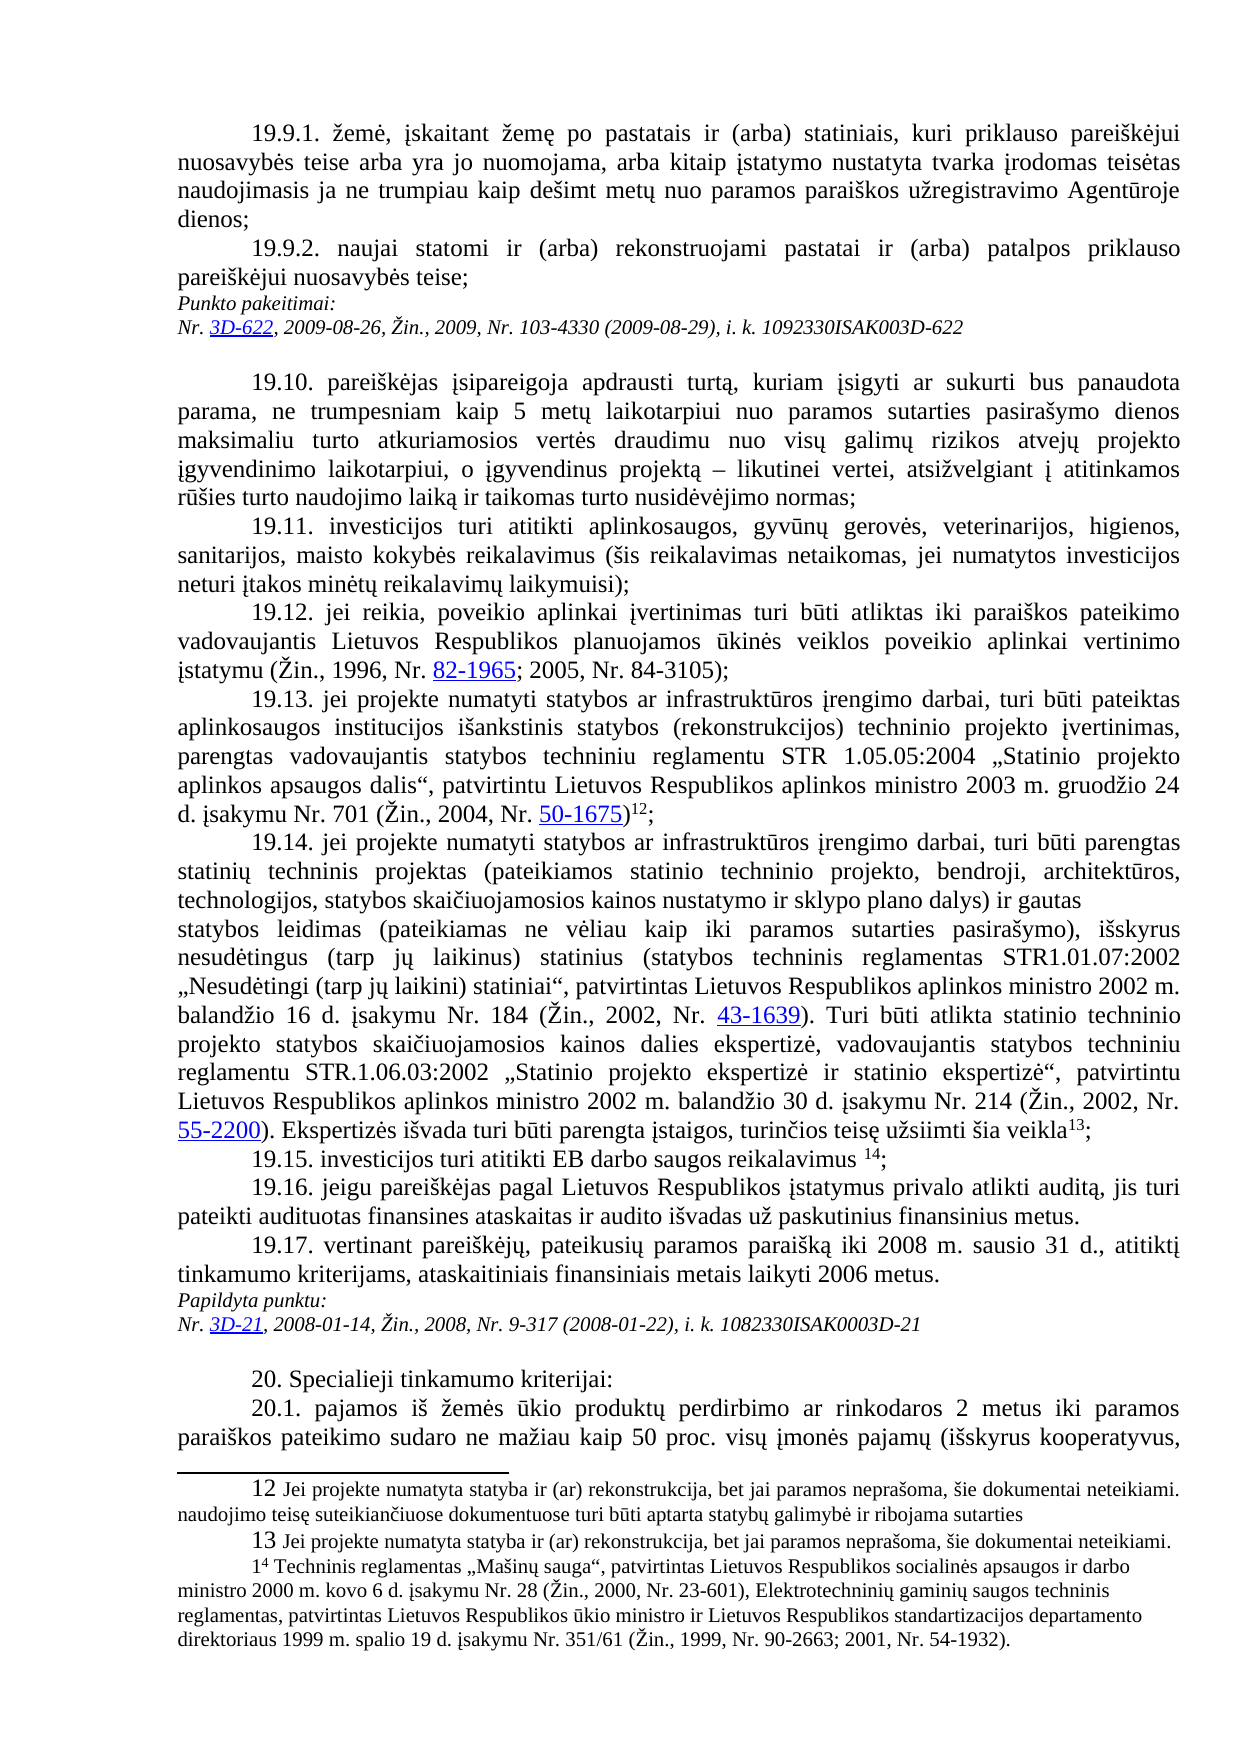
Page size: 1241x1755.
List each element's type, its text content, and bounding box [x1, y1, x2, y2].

text 19.16. jeigu pareiškėjas pagal Lietuvos Respublikos įstatymus privalo atlikti auditą, jis turi pateikti audituotas finansines ataskaitas ir audito išvadas už paskutinius finansinius metus. [177, 1172, 1181, 1230]
text 4 Techninis reglamentas „Mašinų sauga“, patvirtintas Lietuvos Respublikos socialinės apsaugos ir darbo ministro 2000 m. kovo 6 d. įsakymu Nr. 28 (Žin., 2000, Nr. 23-601), Elektrotechninių gaminių saugos techninis reglamentas, patvirtintas Lietuvos Respublikos ūkio ministro ir Lietuvos Respublikos standartizacijos departamento direktoriaus 1999 m. spalio 19 d. įsakymu Nr. 351/61 (Žin., 1999, Nr. 90-2663; 2001, Nr. 54-1932). [177, 1554, 1181, 1651]
text Jei projekte numatyta statyba ir (ar) rekonstrukcija, bet jai paramos neprašoma, šie dokumentai neteikiami. [177, 1526, 1181, 1554]
text 19.9.2. naujai statomi ir (arba) rekonstruojami pastatai ir (arba) patalpos priklauso pareiškėjui nuosavybės teise; [177, 233, 1181, 291]
text 19.13. jei projekte numatyti statybos ar infrastruktūros įrengimo darbai, turi būti pateiktas aplinkosaugos institucijos išankstinis statybos (rekonstrukcijos) techninio projekto įvertinimas, parengtas vadovaujantis statybos techniniu reglamentu STR 1.05.05:2004 „Statinio projekto aplinkos apsaugos dalis“, patvirtintu Lietuvos Respublikos aplinkos ministro 2003 m. gruodžio 24 d. įsakymu Nr. 701 (Žin., 2004, Nr. 50-1675); [177, 684, 1181, 827]
text Jei projekte numatyta statyba ir (ar) rekonstrukcija, bet jai paramos neprašoma, šie dokumentai neteikiami. naudojimo teisę suteikiančiuose dokumentuose turi būti aptarta statybų galimybė ir ribojama sutarties [177, 1473, 1181, 1526]
text 20. Specialieji tinkamumo kriterijai: [177, 1364, 1181, 1393]
text statybos leidimas (pateikiamas ne vėliau kaip iki paramos sutarties pasirašymo), išskyrus nesudėtingus (tarp jų laikinus) statinius (statybos techninis reglamentas STR1.01.07:2002 „Nesudėtingi (tarp jų laikini) statiniai“, patvirtintas Lietuvos Respublikos aplinkos ministro 2002 m. balandžio 16 d. įsakymu Nr. 184 (Žin., 2002, Nr. 43-1639). Turi būti atlikta statinio techninio projekto statybos skaičiuojamosios kainos dalies ekspertizė, vadovaujantis statybos techniniu reglamentu STR.1.06.03:2002 „Statinio projekto ekspertizė ir statinio ekspertizė“, patvirtintu Lietuvos Respublikos aplinkos ministro 2002 m. balandžio 30 d. įsakymu Nr. 214 (Žin., 2002, Nr. 55-2200). Ekspertizės išvada turi būti parengta įstaigos, turinčios teisę užsiimti šia veikla; [177, 914, 1181, 1144]
text 19.11. investicijos turi atitikti aplinkosaugos, gyvūnų gerovės, veterinarijos, higienos, sanitarijos, maisto kokybės reikalavimus (šis reikalavimas netaikomas, jei numatytos investicijos neturi įtakos minėtų reikalavimų laikymuisi); [177, 511, 1181, 597]
text 19.17. vertinant pareiškėjų, pateikusių paramos paraišką iki 2008 m. sausio 31 d., atitiktį tinkamumo kriterijams, ataskaitiniais finansiniais metais laikyti 2006 metus. [177, 1230, 1181, 1287]
text 19.12. jei reikia, poveikio aplinkai įvertinimas turi būti atliktas iki paraiškos pateikimo vadovaujantis Lietuvos Respublikos planuojamos ūkinės veiklos poveikio aplinkai vertinimo įstatymu (Žin., 1996, Nr. 82-1965; 2005, Nr. 84-3105); [177, 597, 1181, 684]
text Nr. 3D-21, 2008-01-14, Žin., 2008, Nr. 9-317 (2008-01-22), i. k. 1082330ISAK0003D-21 [177, 1312, 1181, 1336]
text 20.1. pajamos iš žemės ūkio produktų perdirbimo ar rinkodaros 2 metus iki paramos paraiškos pateikimo sudaro ne mažiau kaip 50 proc. visų įmonės pajamų (išskyrus kooperatyvus, [177, 1393, 1181, 1451]
text 19.15. investicijos turi atitikti EB darbo saugos reikalavimus 4; [177, 1144, 1181, 1172]
text Papildyta punktu: [177, 1287, 1181, 1312]
text Punkto pakeitimai: [177, 291, 1181, 315]
text 19.9.1. žemė, įskaitant žemę po pastatais ir (arba) statiniais, kuri priklauso pareiškėjui nuosavybės teise arba yra jo nuomojama, arba kitaip įstatymo nustatyta tvarka įrodomas teisėtas naudojimasis ja ne trumpiau kaip dešimt metų nuo paramos paraiškos užregistravimo Agentūroje dienos; [177, 118, 1181, 233]
text Nr. 3D-622, 2009-08-26, Žin., 2009, Nr. 103-4330 (2009-08-29), i. k. 1092330ISAK003D-622 [177, 315, 1181, 339]
text 19.14. jei projekte numatyti statybos ar infrastruktūros įrengimo darbai, turi būti parengtas statinių techninis projektas (pateikiamos statinio techninio projekto, bendroji, architektūros, technologijos, statybos skaičiuojamosios kainos nustatymo ir sklypo plano dalys) ir gautas [177, 827, 1181, 914]
text 19.10. pareiškėjas įsipareigoja apdrausti turtą, kuriam įsigyti ar sukurti bus panaudota parama, ne trumpesniam kaip 5 metų laikotarpiui nuo paramos sutarties pasirašymo dienos maksimaliu turto atkuriamosios vertės draudimu nuo visų galimų rizikos atvejų projekto įgyvendinimo laikotarpiui, o įgyvendinus projektą – likutinei vertei, atsižvelgiant į atitinkamos rūšies turto naudojimo laiką ir taikomas turto nusidėvėjimo normas; [177, 367, 1181, 511]
